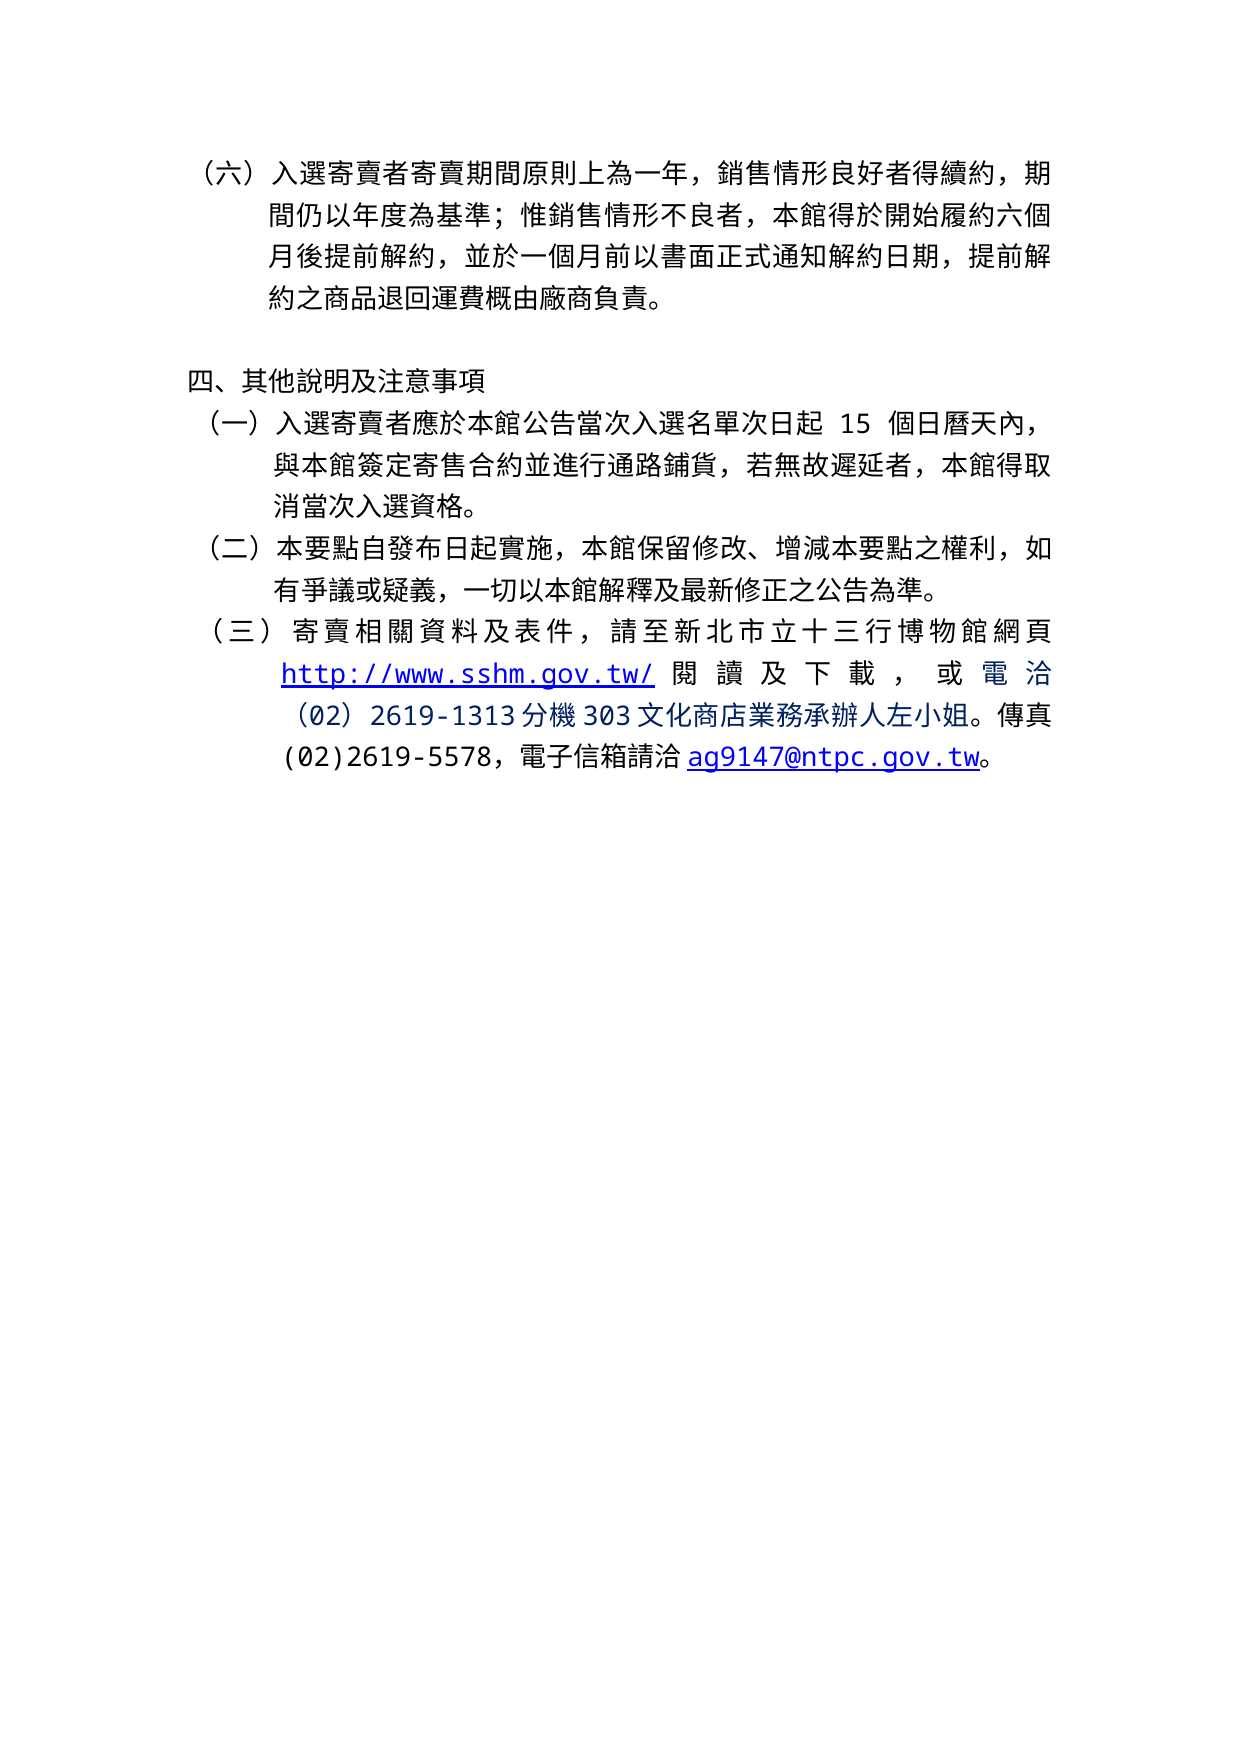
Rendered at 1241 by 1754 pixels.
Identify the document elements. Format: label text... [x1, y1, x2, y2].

text （一）入選寄賣者應於本館公告當次入選名單次日起 15 個日曆天內，與本館簽定寄售合約並進行通路鋪貨，若無故遲延者，本館得取消當次入選資格。 [193, 400, 1053, 525]
text 四、其他說明及注意事項 [187, 358, 1053, 400]
text （六）入選寄賣者寄賣期間原則上為一年，銷售情形良好者得續約，期間仍以年度為基準；惟銷售情形不良者，本館得於開始履約六個月後提前解約，並於一個月前以書面正式通知解約日期，提前解約之商品退回運費概由廠商負責。 [187, 150, 1053, 317]
text （三）寄賣相關資料及表件，請至新北市立十三行博物館網頁http://www.sshm.gov.tw/閱讀及下載，或電洽（02）2619-1313分機303文化商店業務承辦人左小姐。傳真(02)2619-5578，電子信箱請洽ag9147@ntpc.gov.tw。 [196, 608, 1053, 775]
text （二）本要點自發布日起實施，本館保留修改、增減本要點之權利，如有爭議或疑義，一切以本館解釋及最新修正之公告為準。 [193, 525, 1053, 608]
